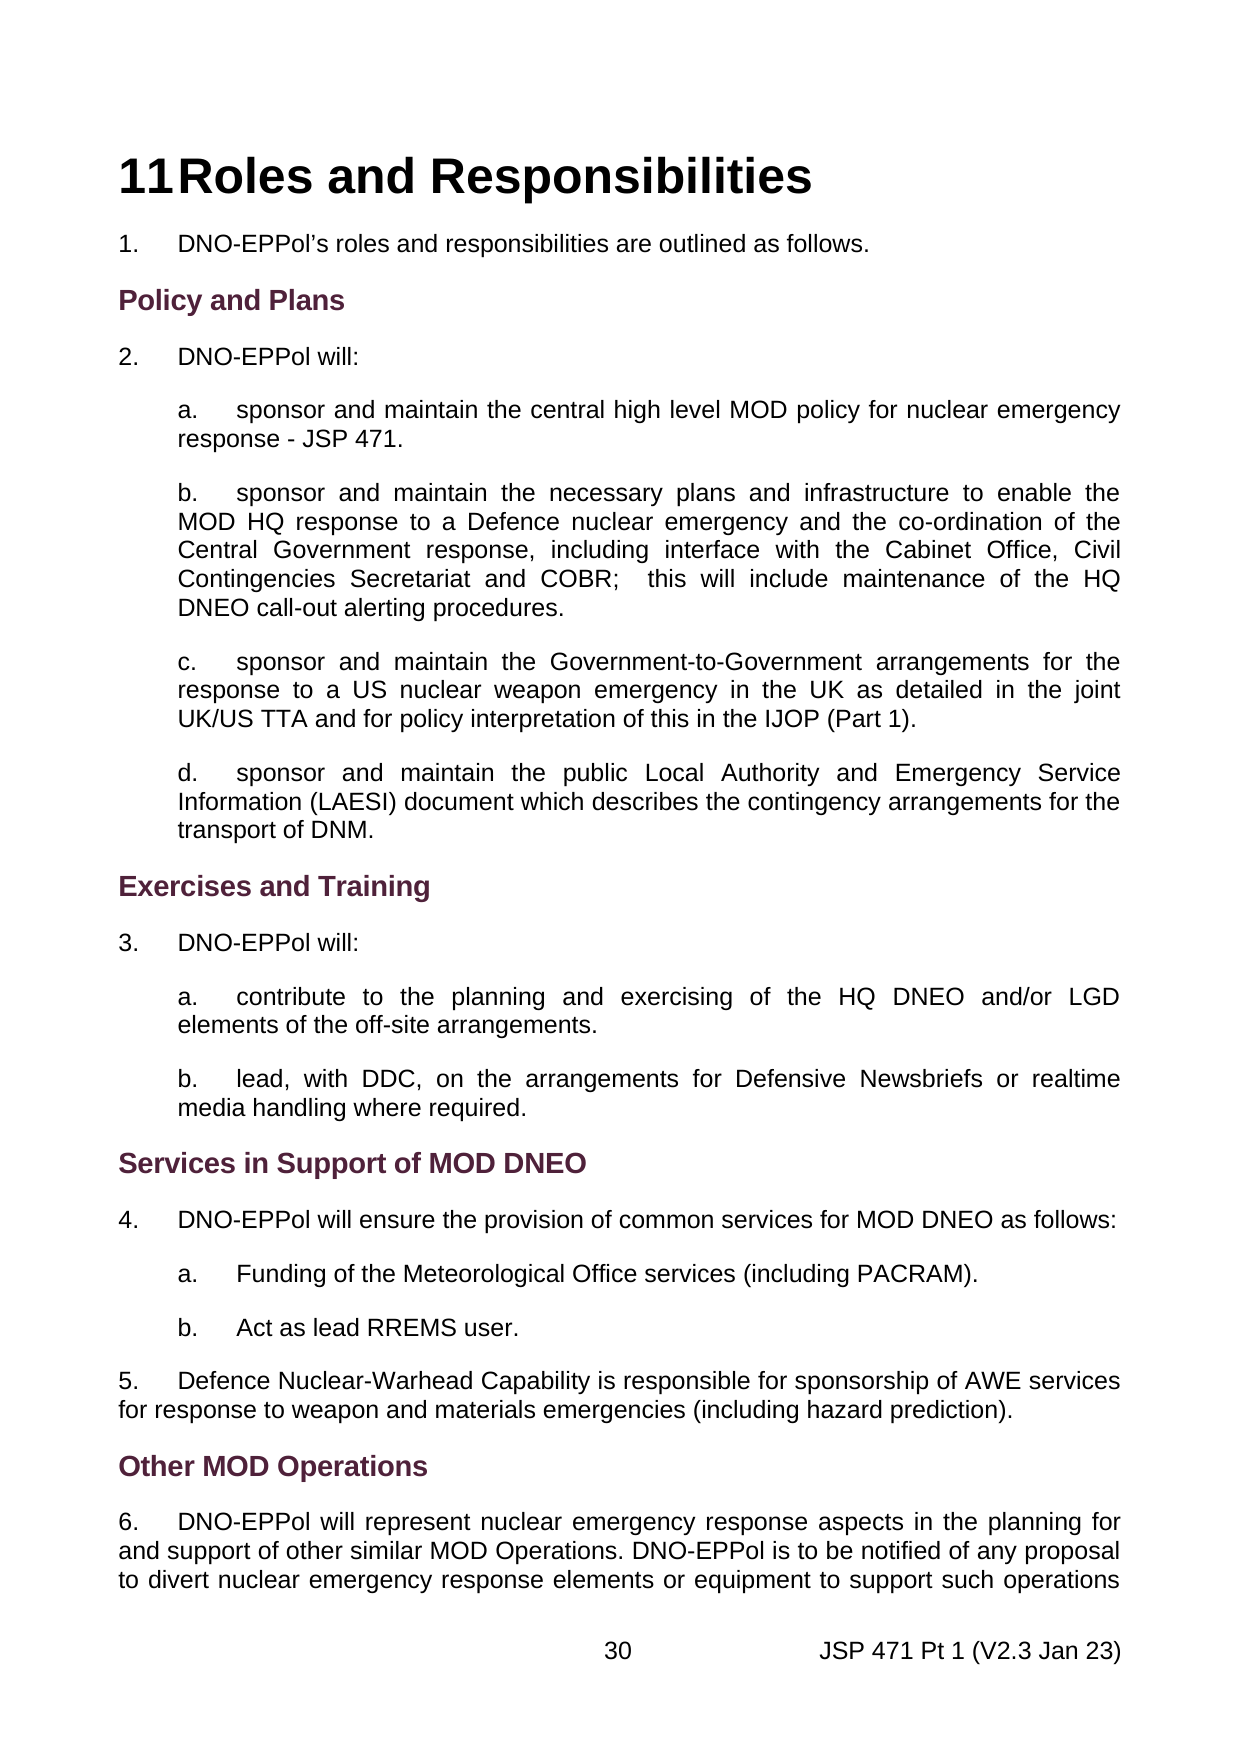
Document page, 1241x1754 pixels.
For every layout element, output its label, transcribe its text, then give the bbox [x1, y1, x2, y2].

list c. sponsor and maintain the Government-to-Government arrangements for the response to a US nuclear weapon emergency in the UK as detailed in the joint UK/US TTA and for policy interpretation of this in the IJOP (Part 1). [177, 647, 1122, 733]
list b. Act as lead RREMS user. [177, 1312, 1122, 1341]
list b. lead, with DDC, on the arrangements for Defensive Newsbriefs or realtime media handling where required. [177, 1064, 1122, 1121]
list DNO-EPPol will: [118, 342, 1122, 370]
list DNO-EPPol will: [118, 928, 1122, 956]
list DNO-EPPol’s roles and responsibilities are outlined as follows. [118, 229, 1122, 258]
list a. Funding of the Meteorological Office services (including PACRAM). [177, 1259, 1122, 1287]
list DNO-EPPol will represent nuclear emergency response aspects in the planning for and support of other similar MOD Operations. DNO-EPPol is to be notified of any proposal to divert nuclear emergency response elements or equipment to support such operations [118, 1507, 1122, 1593]
list Defence Nuclear-Warhead Capability is responsible for sponsorship of AWE services for response to weapon and materials emergencies (including hazard prediction). [118, 1366, 1122, 1424]
list a. contribute to the planning and exercising of the HQ DNEO and/or LGD elements of the off-site arrangements. [177, 981, 1122, 1039]
list DNO-EPPol will ensure the provision of common services for MOD DNEO as follows: [118, 1205, 1122, 1234]
subtitle 11 Roles and Responsibilities [118, 147, 1122, 204]
subtitle Exercises and Training [118, 869, 1122, 903]
list b. sponsor and maintain the necessary plans and infrastructure to enable the MOD HQ response to a Defence nuclear emergency and the co-ordination of the Central Government response, including interface with the Cabinet Office, Civil Contingencies Secretariat and COBR; this will include maintenance of the HQ DNEO call-out alerting procedures. [177, 478, 1122, 622]
list a. sponsor and maintain the central high level MOD policy for nuclear emergency response - JSP 471. [177, 395, 1122, 453]
subtitle Policy and Plans [118, 283, 1122, 317]
list d. sponsor and maintain the public Local Authority and Emergency Service Information (LAESI) document which describes the contingency arrangements for the transport of DNM. [177, 758, 1122, 844]
subtitle Other MOD Operations [118, 1449, 1122, 1482]
subtitle Services in Support of MOD DNEO [118, 1146, 1122, 1180]
